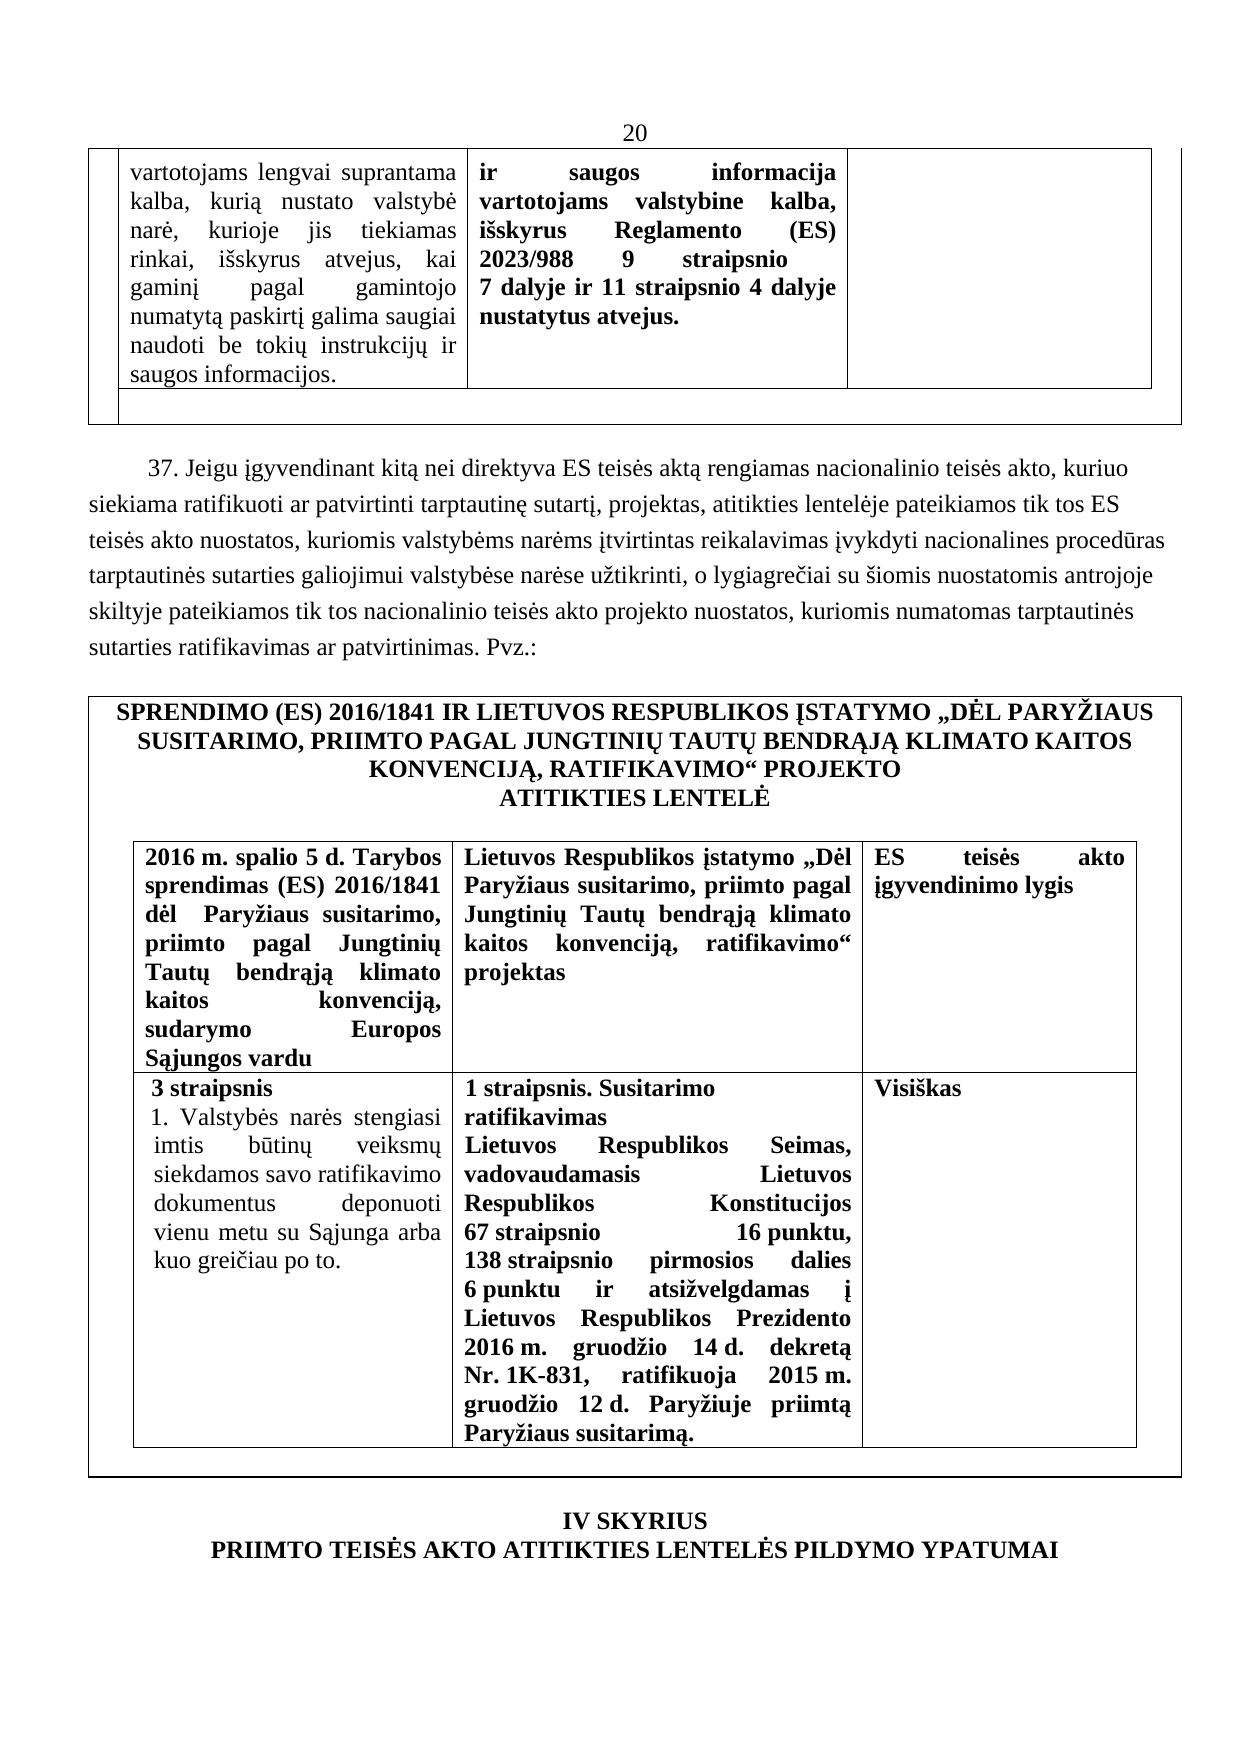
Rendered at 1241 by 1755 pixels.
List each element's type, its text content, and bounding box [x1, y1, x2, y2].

text IV SKYRIUS [89, 1506, 1181, 1535]
text 37. Jeigu įgyvendinant kitą nei direktyva ES teisės aktą rengiamas nacionalinio teisės akto, kuriuo siekiama ratifikuoti ar patvirtinti tarptautinę sutartį, projektas, atitikties lentelėje pateikiamos tik tos ES teisės akto nuostatos, kuriomis valstybėms narėms įtvirtintas reikalavimas įvykdyti nacionalines procedūras tarptautinės sutarties galiojimui valstybėse narėse užtikrinti, o lygiagrečiai su šiomis nuostatomis antrojoje skiltyje pateikiamos tik tos nacionalinio teisės akto projekto nuostatos, kuriomis numatomas tarptautinės sutarties ratifikavimas ar patvirtinimas. Pvz.: [89, 453, 1181, 660]
table_cell [848, 149, 1151, 387]
table_cell [1152, 148, 1181, 387]
table_cell [1137, 841, 1181, 1447]
table_cell [89, 1447, 1181, 1476]
table_header SPRENDIMO (ES) 2016/1841 IR Lietuvos Respublikos įstatymo „Dėl Paryžiaus susitarimo, priimto pagal Jungtinių Tautų bendrąją klimato kaitos konvenciją, ratifikavimo“ projekto ATITIKTIES LENTELĖ [89, 697, 1181, 841]
text PRIIMTO TEISĖS AKTO ATITIKTIES LENTELĖS PILDYMO YPATUMAI [89, 1535, 1181, 1564]
table_cell vartotojams lengvai suprantama kalba, kurią nustato valstybė narė, kurioje jis tiekiamas rinkai, išskyrus atvejus, kai gaminį pagal gamintojo numatytą paskirtį galima saugiai naudoti be tokių instrukcijų ir saugos informacijos. [119, 149, 467, 387]
table_cell Lietuvos Respublikos įstatymo „Dėl Paryžiaus susitarimo, priimto pagal Jungtinių Tautų bendrąją klimato kaitos konvenciją, ratifikavimo“ projektas [453, 842, 862, 1072]
table_cell Visiškas [863, 1073, 1136, 1447]
table_cell 2016 m. spalio 5 d. Tarybos sprendimas (ES) 2016/1841 dėl Paryžiaus susitarimo, priimto pagal Jungtinių Tautų bendrąją klimato kaitos konvenciją, sudarymo Europos Sąjungos vardu [134, 842, 452, 1072]
table_cell [89, 841, 133, 1447]
table_cell 3 straipsnis 1. Valstybės narės stengiasi imtis būtinų veiksmų siekdamos savo ratifikavimo dokumentus deponuoti vienu metu su Sąjunga arba kuo greičiau po to. [134, 1073, 452, 1447]
table_cell ES teisės akto įgyvendinimo lygis [863, 842, 1136, 1072]
table_cell ir saugos informacija vartotojams valstybine kalba, išskyrus Reglamento (ES) 2023/988 9 straipsnio 7 dalyje ir 11 straipsnio 4 dalyje nustatytus atvejus. [468, 149, 847, 387]
table_cell [119, 388, 1181, 424]
table_cell [89, 149, 118, 424]
table_cell 1 straipsnis. Susitarimo ratifikavimas Lietuvos Respublikos Seimas, vadovaudamasis Lietuvos Respublikos Konstitucijos 67 straipsnio 16 punktu, 138 straipsnio pirmosios dalies 6 punktu ir atsižvelgdamas į Lietuvos Respublikos Prezidento 2016 m. gruodžio 14 d. dekretą Nr. 1K-831, ratifikuoja 2015 m. gruodžio 12 d. Paryžiuje priimtą Paryžiaus susitarimą. [453, 1073, 862, 1447]
